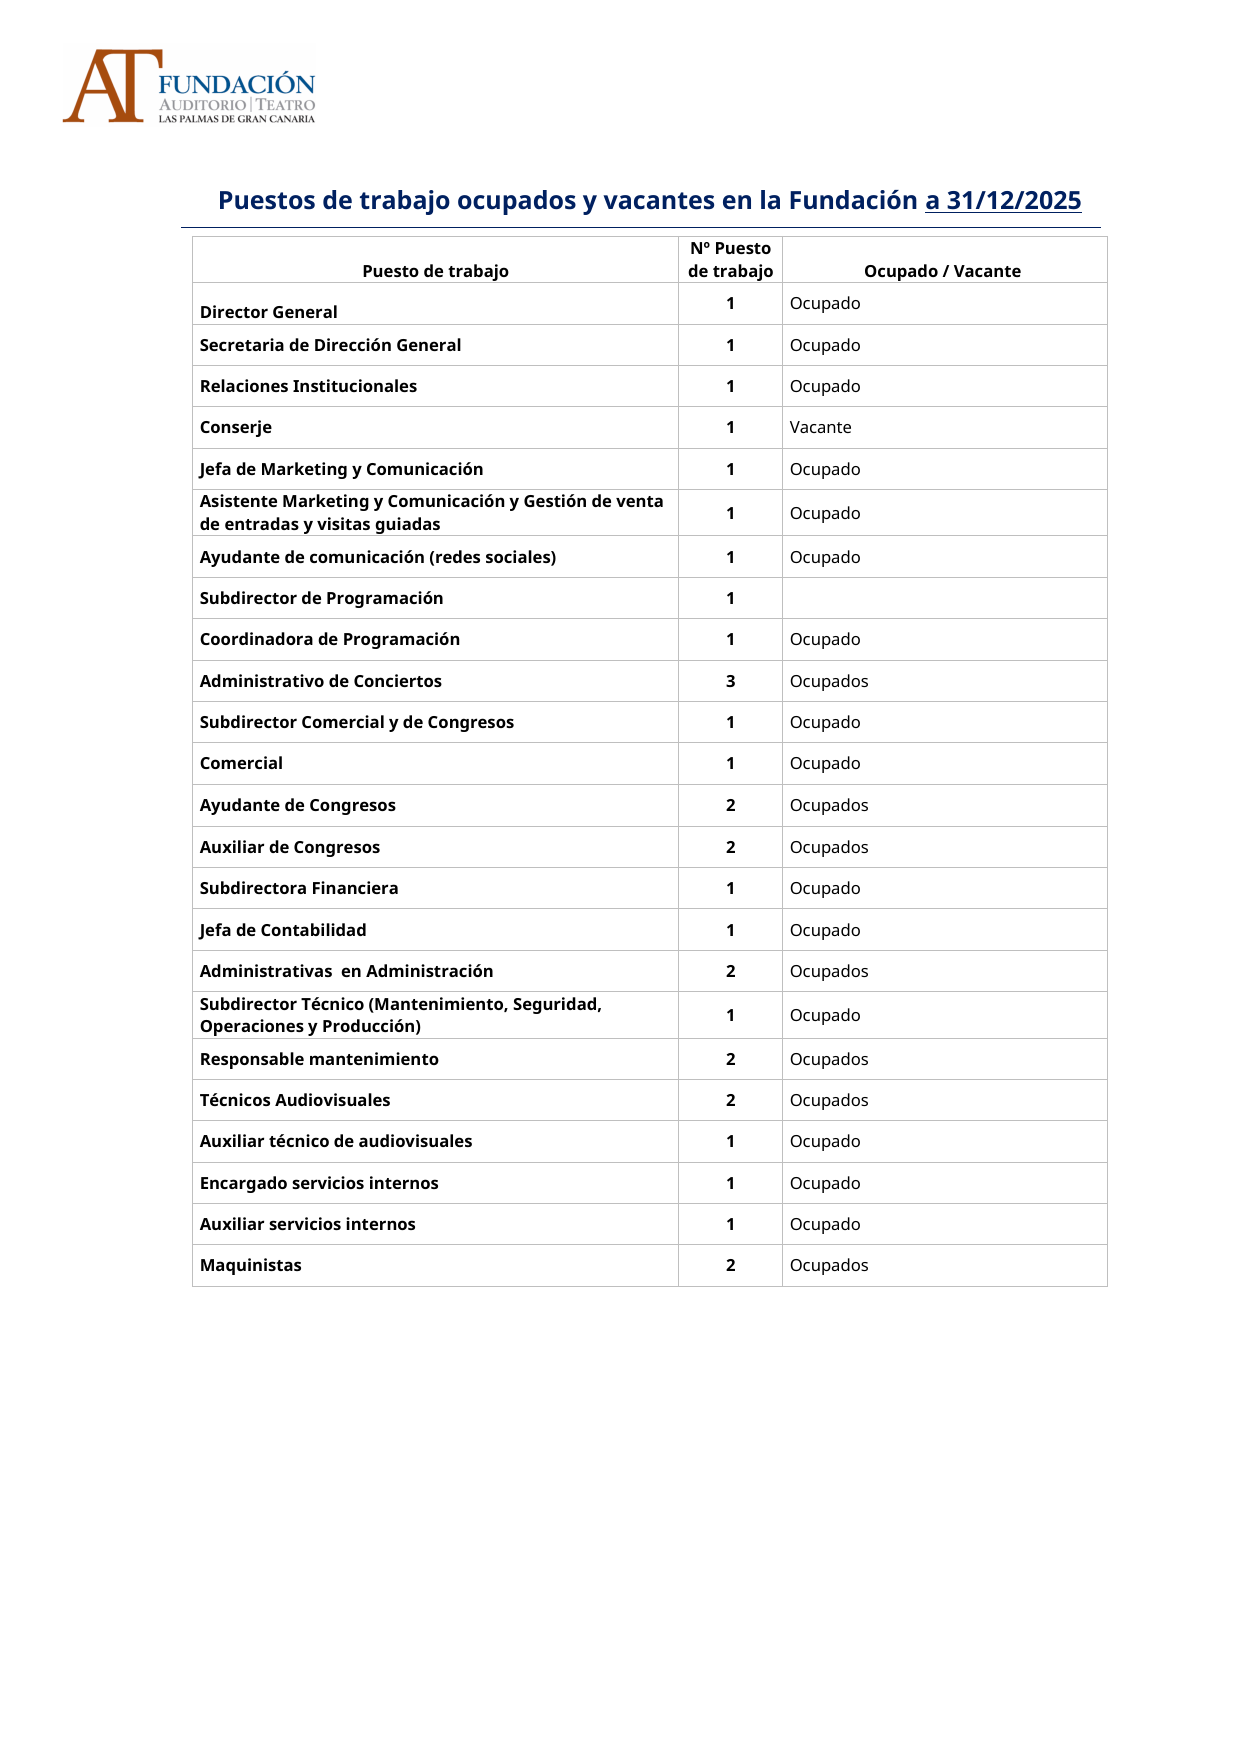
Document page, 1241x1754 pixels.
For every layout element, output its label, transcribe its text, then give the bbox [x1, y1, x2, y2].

table_cell Ocupado [783, 1204, 1107, 1244]
table_cell Ocupados [783, 1245, 1107, 1286]
table_cell 2 [679, 1245, 782, 1286]
table_cell 2 [679, 785, 782, 826]
table_cell Encargado servicios internos [193, 1163, 678, 1203]
table_cell Ocupado [783, 1163, 1107, 1203]
table_cell Técnicos Audiovisuales [193, 1080, 678, 1120]
table_cell Responsable mantenimiento [193, 1039, 678, 1079]
table_cell Coordinadora de Programación [193, 619, 678, 659]
table_cell Ocupado [783, 536, 1107, 577]
table_cell Ocupado [783, 743, 1107, 783]
table_cell Asistente Marketing y Comunicación y Gestión de venta de entradas y visitas guiadas [193, 490, 678, 535]
table_cell Ocupado [783, 283, 1107, 323]
table_cell 1 [679, 1163, 782, 1203]
table_header Ocupado / Vacante [783, 237, 1107, 282]
table_cell 1 [679, 490, 782, 535]
table_cell 1 [679, 702, 782, 742]
table_header Puesto de trabajo [193, 237, 678, 282]
table_cell Ocupados [783, 661, 1107, 701]
table_cell Subdirector de Programación [193, 578, 678, 618]
table_cell Auxiliar servicios internos [193, 1204, 678, 1244]
table_cell Ocupado [783, 1121, 1107, 1162]
table_cell Jefa de Marketing y Comunicación [193, 449, 678, 489]
table_cell Ocupados [783, 1080, 1107, 1120]
table_cell 1 [679, 325, 782, 365]
table_cell 1 [679, 283, 782, 323]
table_cell Ocupado [783, 868, 1107, 908]
table_cell Ocupado [783, 449, 1107, 489]
table_cell Ayudante de comunicación (redes sociales) [193, 536, 678, 577]
table_cell Auxiliar de Congresos [193, 827, 678, 867]
table_cell Ocupado [783, 909, 1107, 950]
table_cell Conserje [193, 407, 678, 448]
table_cell 1 [679, 536, 782, 577]
table_cell Ocupado [783, 619, 1107, 659]
table_cell 1 [679, 449, 782, 489]
table_cell Ayudante de Congresos [193, 785, 678, 826]
table_cell Subdirector Técnico (Mantenimiento, Seguridad, Operaciones y Producción) [193, 992, 678, 1037]
table_cell 1 [679, 407, 782, 448]
table_cell Jefa de Contabilidad [193, 909, 678, 950]
table_cell 3 [679, 661, 782, 701]
table_cell Comercial [193, 743, 678, 783]
table_cell Ocupados [783, 827, 1107, 867]
table_cell Director General [193, 283, 678, 323]
list Puestos de trabajo ocupados y vacantes en la Fundación a 31/12/2025 [177, 146, 1122, 217]
table_cell Ocupado [783, 992, 1107, 1037]
table_cell 2 [679, 1080, 782, 1120]
table_cell 2 [679, 1039, 782, 1079]
table_cell 1 [679, 909, 782, 950]
table_cell Auxiliar técnico de audiovisuales [193, 1121, 678, 1162]
table_cell Administrativas en Administración [193, 951, 678, 991]
table_cell Ocupados [783, 785, 1107, 826]
table_cell Ocupados [783, 1039, 1107, 1079]
table_cell Ocupado [783, 366, 1107, 406]
table_cell 1 [679, 1204, 782, 1244]
table_cell 1 [679, 619, 782, 659]
table_cell Ocupado [783, 325, 1107, 365]
table_cell Vacante [783, 407, 1107, 448]
table_cell 1 [679, 578, 782, 618]
table_cell Administrativo de Conciertos [193, 661, 678, 701]
table_cell Subdirector Comercial y de Congresos [193, 702, 678, 742]
table_cell Ocupado [783, 490, 1107, 535]
table_cell 1 [679, 366, 782, 406]
table_cell Relaciones Institucionales [193, 366, 678, 406]
table_cell Secretaria de Dirección General [193, 325, 678, 365]
table_cell 1 [679, 743, 782, 783]
table_cell 1 [679, 1121, 782, 1162]
table_cell 1 [679, 992, 782, 1037]
table_cell Subdirectora Financiera [193, 868, 678, 908]
table_cell 2 [679, 827, 782, 867]
table_cell Ocupado [783, 702, 1107, 742]
table_header Nº Puesto de trabajo [679, 237, 782, 282]
table_cell 2 [679, 951, 782, 991]
table_cell Ocupados [783, 951, 1107, 991]
table_cell [783, 578, 1107, 618]
table_cell 1 [679, 868, 782, 908]
table_cell Maquinistas [193, 1245, 678, 1286]
